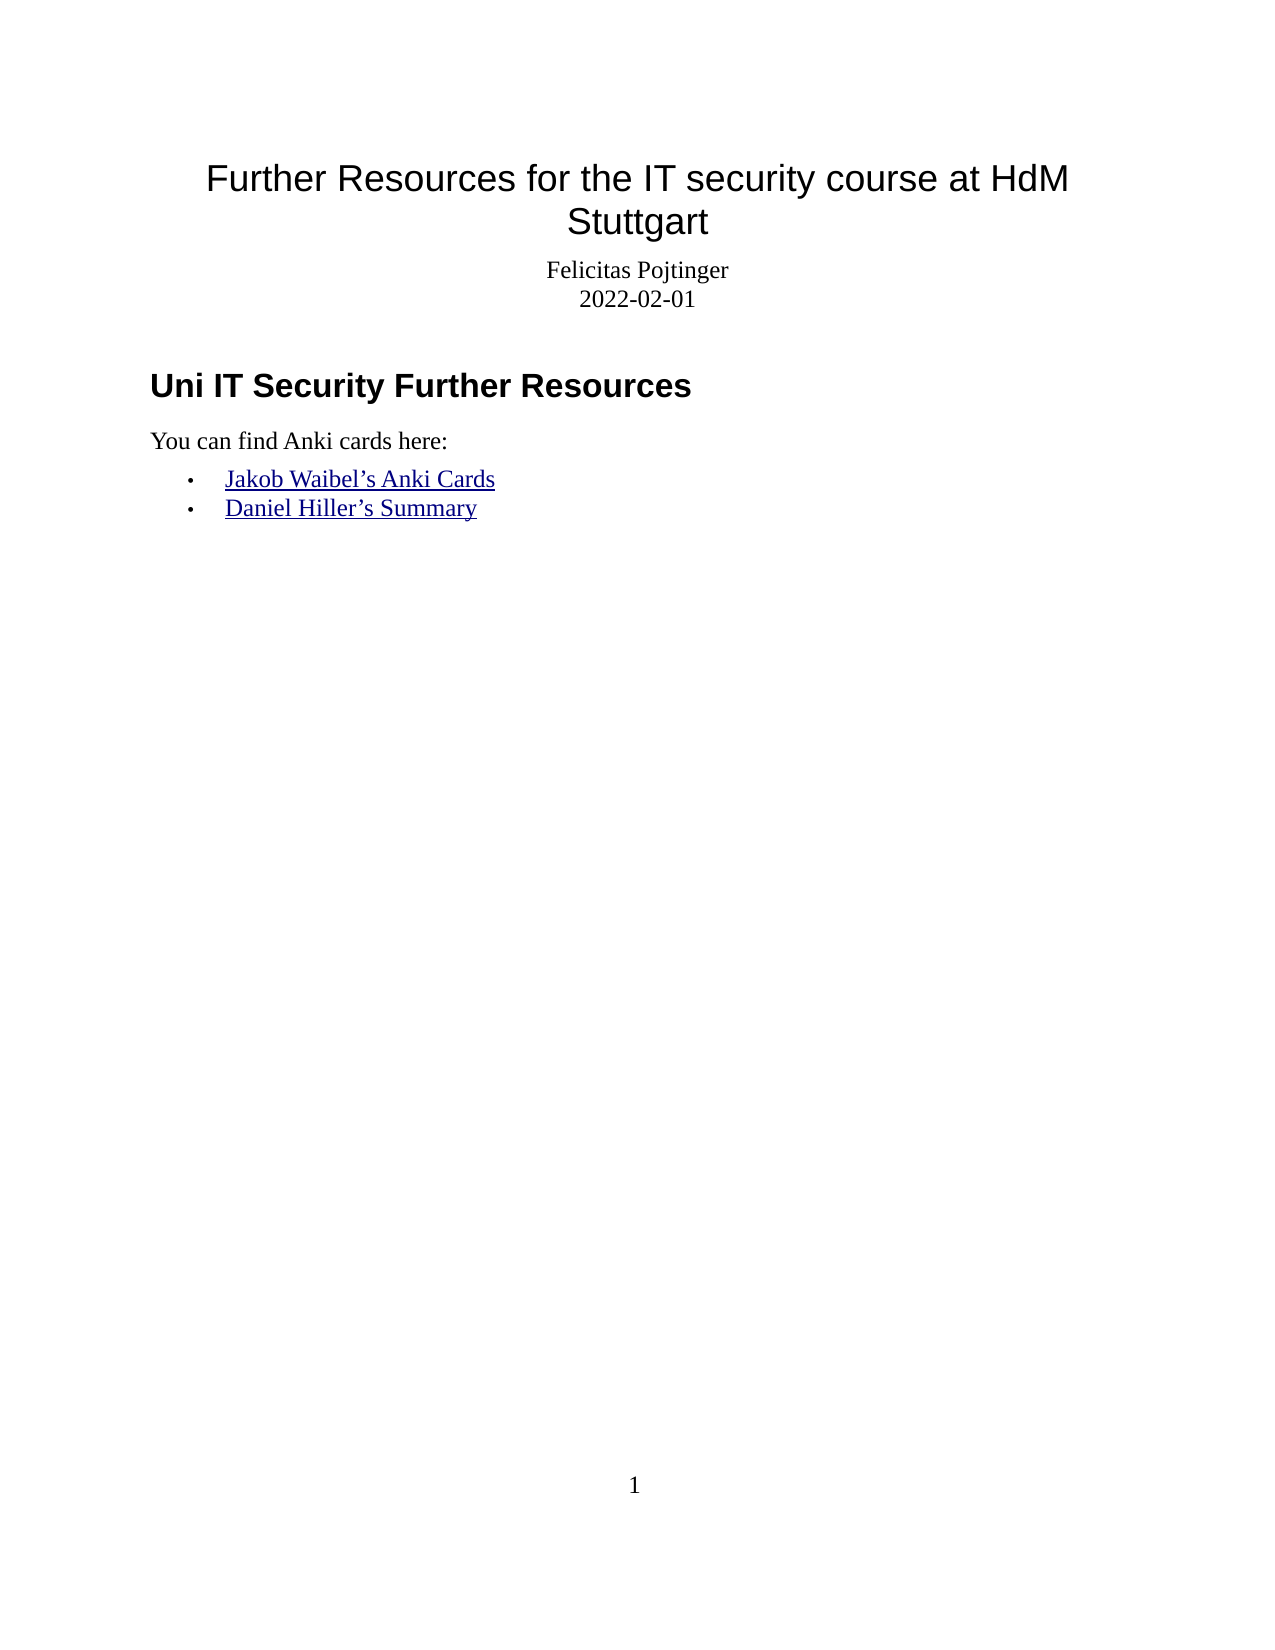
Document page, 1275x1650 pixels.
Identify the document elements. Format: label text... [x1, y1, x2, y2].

text Felicitas Pojtinger [150, 255, 1125, 284]
list Daniel Hiller’s Summary [187, 493, 1125, 522]
text 2022-02-01 [150, 284, 1125, 312]
text You can find Anki cards here: [150, 426, 1125, 455]
subtitle Uni IT Security Further Resources [150, 366, 1125, 405]
list Jakob Waibel’s Anki Cards [187, 464, 1125, 493]
subtitle Further Resources for the IT security course at HdM Stuttgart [150, 156, 1125, 242]
